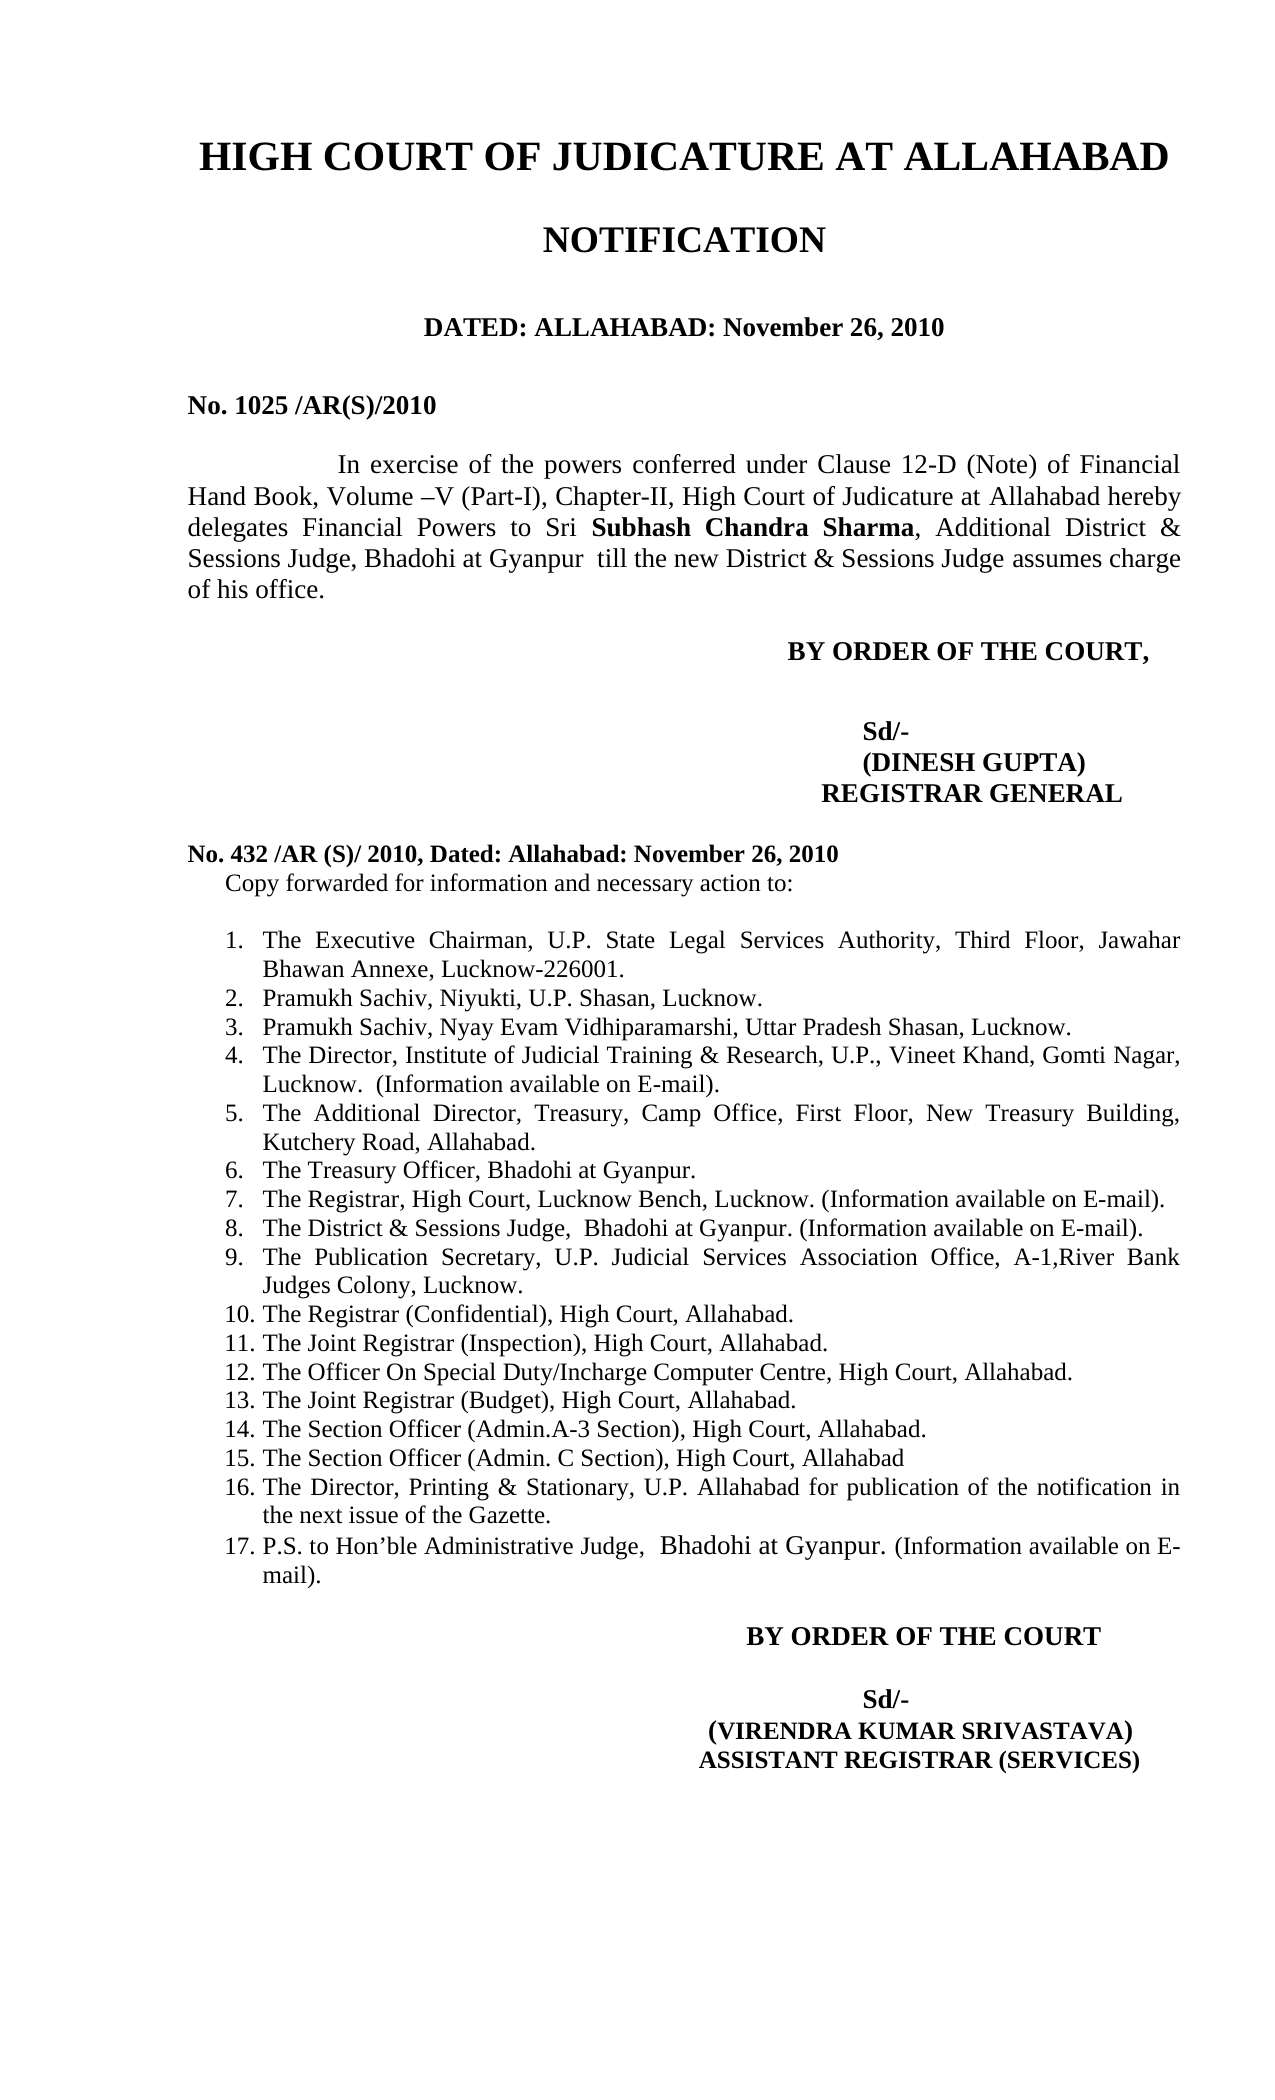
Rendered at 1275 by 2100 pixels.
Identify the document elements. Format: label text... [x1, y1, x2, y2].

text Sd/- [37, 715, 1181, 746]
list The Director, Institute of Judicial Training & Research, U.P., Vineet Khand, Gomti Nagar, Lucknow. (Information available on E-mail). [225, 1041, 1181, 1098]
text BY ORDER OF THE COURT [712, 1620, 1181, 1652]
list The District & Sessions Judge, Bhadohi at Gyanpur. (Information available on E-mail). [225, 1213, 1181, 1242]
list The Section Officer (Admin.A-3 Section), High Court, Allahabad. [224, 1414, 1181, 1443]
list Pramukh Sachiv, Niyukti, U.P. Shasan, Lucknow. [225, 983, 1181, 1012]
text (DINESH GUPTA) [187, 746, 1183, 777]
list The Section Officer (Admin. C Section), High Court, Allahabad [224, 1443, 1181, 1472]
text (VIRENDRA KUMAR SRIVASTAVA) [562, 1714, 1183, 1745]
list The Executive Chairman, U.P. State Legal Services Authority, Third Floor, Jawahar Bhawan Annexe, Lucknow-226001. [225, 926, 1181, 983]
list The Joint Registrar (Budget), High Court, Allahabad. [224, 1386, 1181, 1414]
list P.S. to Hon’ble Administrative Judge, Bhadohi at Gyanpur. (Information available on E-mail). [224, 1529, 1181, 1589]
text Sd/- [787, 1683, 1181, 1714]
list The Treasury Officer, Bhadohi at Gyanpur. [225, 1156, 1181, 1184]
text No. 432 /AR (S)/ 2010, Dated: Allahabad: November 26, 2010 [187, 839, 1183, 868]
list The Additional Director, Treasury, Camp Office, First Floor, New Treasury Building, Kutchery Road, Allahabad. [225, 1098, 1181, 1156]
text ASSISTANT REGISTRAR (SERVICES) [187, 1745, 1183, 1774]
list Pramukh Sachiv, Nyay Evam Vidhiparamarshi, Uttar Pradesh Shasan, Lucknow. [225, 1012, 1181, 1041]
subtitle NOTIFICATION [187, 217, 1181, 261]
list The Registrar, High Court, Lucknow Bench, Lucknow. (Information available on E-mail). [225, 1184, 1181, 1213]
list The Registrar (Confidential), High Court, Allahabad. [224, 1299, 1181, 1328]
text Copy forwarded for information and necessary action to: [187, 868, 1181, 897]
list The Joint Registrar (Inspection), High Court, Allahabad. [224, 1328, 1181, 1357]
list The Publication Secretary, U.P. Judicial Services Association Office, A-1,River Bank Judges Colony, Lucknow. [225, 1242, 1181, 1299]
subtitle No. 1025 /AR(S)/2010 [187, 389, 1181, 420]
text BY ORDER OF THE COURT, [412, 636, 1181, 667]
list The Officer On Special Duty/Incharge Computer Centre, High Court, Allahabad. [224, 1357, 1181, 1386]
list The Director, Printing & Stationary, U.P. Allahabad for publication of the notification in the next issue of the Gazette. [224, 1472, 1181, 1529]
text REGISTRAR GENERAL [187, 777, 1183, 808]
text In exercise of the powers conferred under Clause 12-D (Note) of Financial Hand Book, Volume –V (Part-I), Chapter-II, High Court of Judicature at Allahabad hereby delegates Financial Powers to Sri Subhash Chandra Sharma, Additional District & Sessions Judge, Bhadohi at Gyanpur till the new District & Sessions Judge assumes charge of his office. [187, 449, 1181, 604]
text HIGH COURT OF JUDICATURE AT ALLAHABAD [187, 131, 1181, 179]
subtitle DATED: ALLAHABAD: November 26, 2010 [187, 311, 1181, 342]
